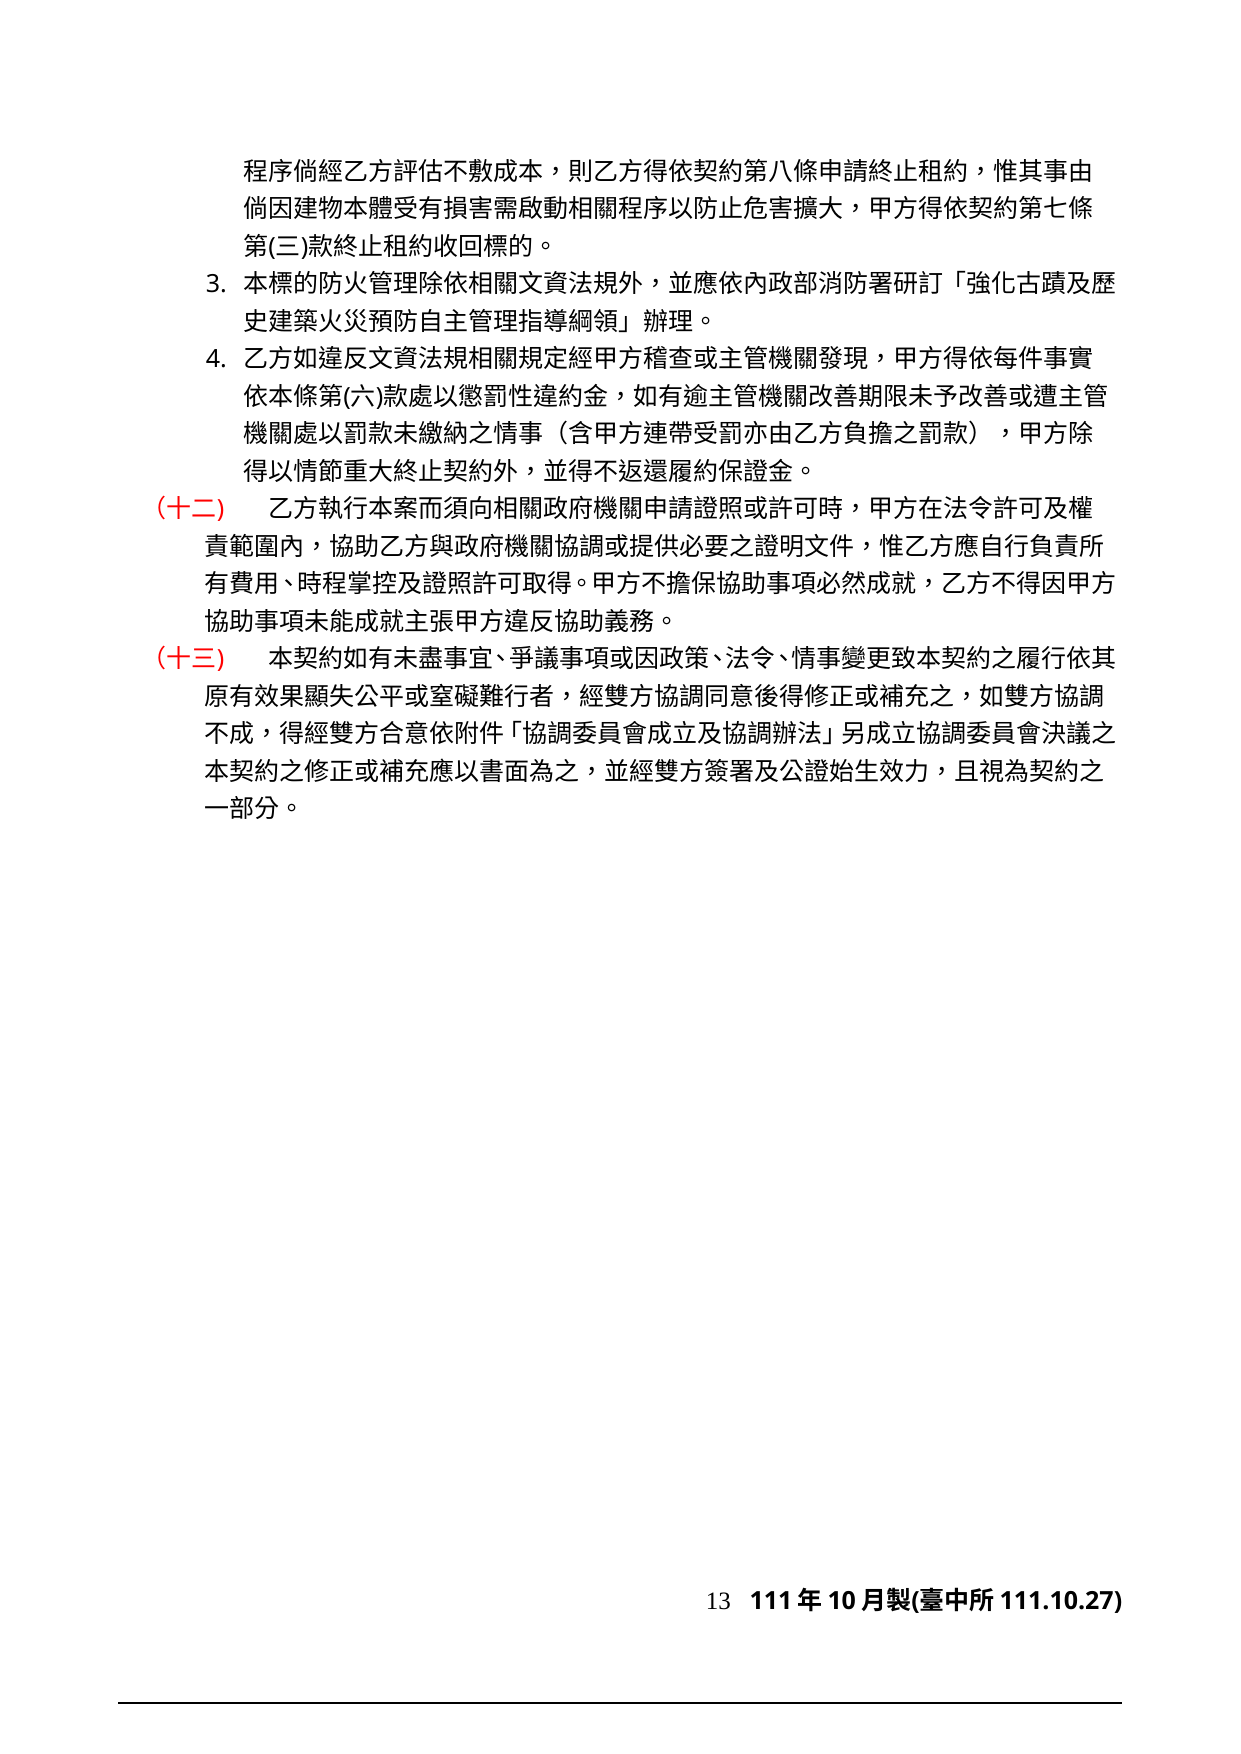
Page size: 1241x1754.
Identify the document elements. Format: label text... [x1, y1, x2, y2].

list 程序倘經乙方評估不敷成本，則乙方得依契約第八條申請終止租約，惟其事由倘因建物本體受有損害需啟動相關程序以防止危害擴大，甲方得依契約第七條第(三)款終止租約收回標的。 [206, 150, 1116, 262]
list 乙方執行本案而須向相關政府機關申請證照或許可時，甲方在法令許可及權責範圍內，協助乙方與政府機關協調或提供必要之證明文件，惟乙方應自行負責所有費用、時程掌控及證照許可取得。甲方不擔保協助事項必然成就，乙方不得因甲方協助事項未能成就主張甲方違反協助義務。 [142, 487, 1116, 637]
list 乙方如違反文資法規相關規定經甲方稽查或主管機關發現，甲方得依每件事實依本條第(六)款處以懲罰性違約金，如有逾主管機關改善期限未予改善或遭主管機關處以罰款未繳納之情事（含甲方連帶受罰亦由乙方負擔之罰款），甲方除得以情節重大終止契約外，並得不返還履約保證金。 [206, 337, 1116, 487]
list 本契約如有未盡事宜、爭議事項或因政策、法令、情事變更致本契約之履行依其原有效果顯失公平或窒礙難行者，經雙方協調同意後得修正或補充之，如雙方協調不成，得經雙方合意依附件「協調委員會成立及協調辦法」另成立協調委員會決議之。本契約之修正或補充應以書面為之，並經雙方簽署及公證始生效力，且視為契約之一部分。 [142, 637, 1116, 825]
list 本標的防火管理除依相關文資法規外，並應依內政部消防署研訂「強化古蹟及歷史建築火災預防自主管理指導綱領」辦理。 [206, 262, 1116, 337]
